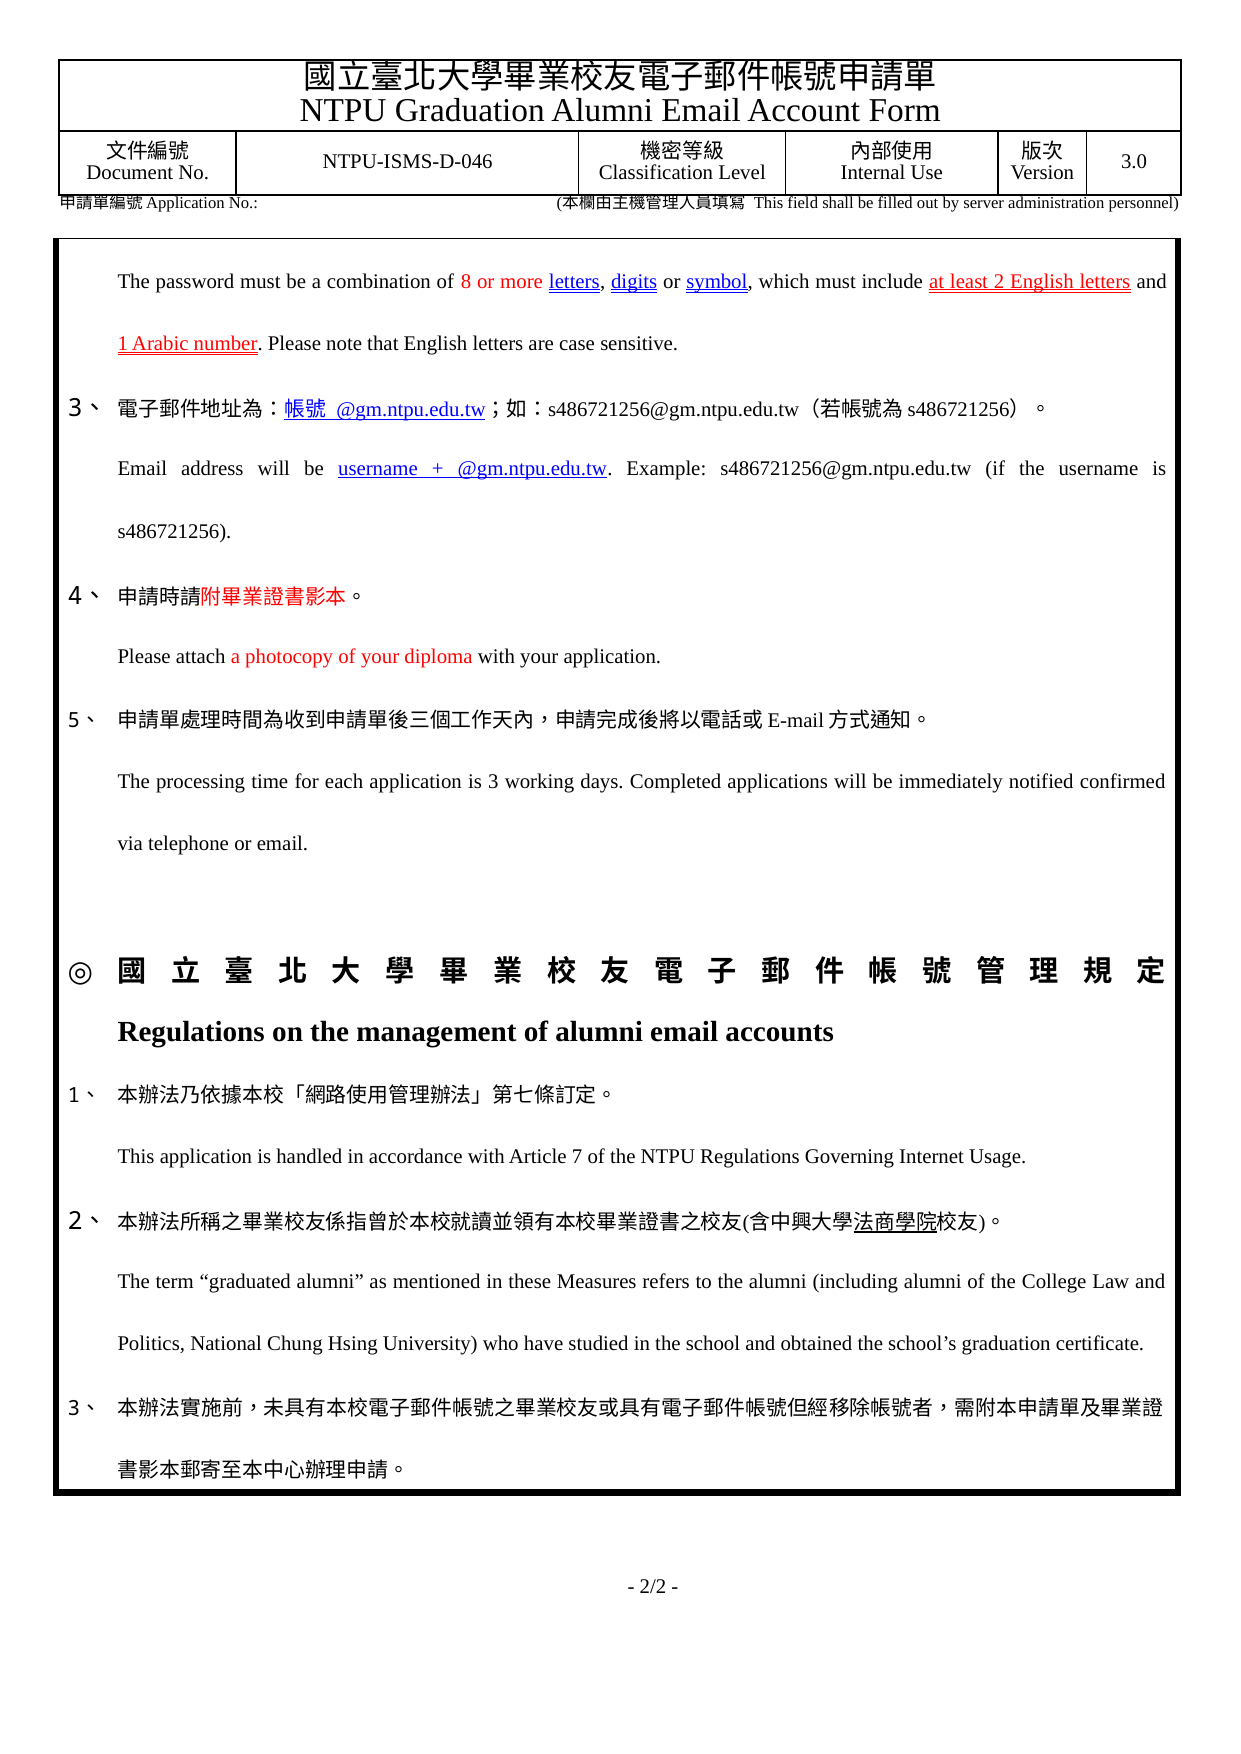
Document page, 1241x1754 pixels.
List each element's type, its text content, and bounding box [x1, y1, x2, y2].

table_cell 申請人注意事項 Important Notices for the Applicant 帳號為小寫s加上學號，如學號為486721256，則帳號為：s486721256。 The account is a lowercase s followed by the student ID number. If the student ID number is 486721256, the account is s486721256. 密碼請自取8碼(含)以上英文字母、數字或符號之組合；密碼需含2位以上英文字母及1位以上數字。使用英文字母時請注意大小寫。 The password must be a combination of 8 or more letters, digits or symbol, which must include at least 2 English letters and 1 Arabic number. Please note that English letters are case sensitive. 電子郵件地址為：帳號 @gm.ntpu.edu.tw；如：s486721256@gm.ntpu.edu.tw（若帳號為s486721256）。 Email address will be username + @gm.ntpu.edu.tw. Example: s486721256@gm.ntpu.edu.tw (if the username is s486721256). 申請時請附畢業證書影本。 Please attach a photocopy of your diploma with your application. 申請單處理時間為收到申請單後三個工作天內，申請完成後將以電話或E-mail方式通知。 The processing time for each application is 3 working days. Completed applications will be immediately notified confirmed via telephone or email. 國立臺北大學畢業校友電子郵件帳號管理規定 Regulations on the management of alumni email accounts 本辦法乃依據本校「網路使用管理辦法」第七條訂定。 This application is handled in accordance with Article 7 of the NTPU Regulations Governing Internet Usage. 本辦法所稱之畢業校友係指曾於本校就讀並領有本校畢業證書之校友(含中興大學法商學院校友)。 The term “graduated alumni” as mentioned in these Measures refers to the alumni (including alumni of the College Law and Politics, National Chung Hsing University) who have studied in the school and obtained the school’s graduation certificate. 本辦法實施前，未具有本校電子郵件帳號之畢業校友或具有電子郵件帳號但經移除帳號者，需附本申請單及畢業證書影本郵寄至本中心辦理申請。 Before the implementation of this regulation, alumni who do not have an E-mail account of NTPU or who have an E-mail account but have removed the account should attach a photocopy of their graduation certificate to apply and mail it to the Computer Center. 本帳號所提供之服務僅提供領取信件（POP3/IMAP）、網頁寄信（Webmail）之服務，不提供遠端寄信、網頁與備份等其他資訊服務。 The services provided by this account are only for mail collection (POP3/IMAP) and Webmail delivery (Webmail). 為有效管理及充份應用本校網路資源，三個月未使用本帳號者，本中心將暫停使用者之電子郵件帳號服務；六個月(含)未使用本帳號者，將移除帳號及所儲存的信件。 To effectively manage the network resources of the school. If the user does not use the email service for three months (inclusive), the Computer Center will suspend the use of the user's email account. Users who have not used the mail service for 6 months will have their accounts and stored mail removed. 使用者經本中心暫停電子郵件帳號服務者，需提出解除帳號鎖定申請，始得恢復使用。 Users whose accounts have been suspended by the Computer Center shall apply for release of account lock before they can use them again. 其他注意事項請依本校相關規定辦理。 Please follow the relevant regulations of the National Taipei University for other matters needing attention. 申請人同意事項 Matters Agreed to by the Applicant 本人無條件同意謹遵國立臺北大學網路使用管理辦法使用本校網路資源。 I unconditionally agree to use NTPU Internet resources in compliance with the NTPU Regulations Governing Internet Usage. 本人未經資訊中心許可，絕不移動、修改、或窺視任何不屬於本帳號之檔案及目錄。 I will never move, modify, or view any files or directories that do not belong to this account without the permission of the Computer & Information Center. 本人若有違反上述或『台灣學術網路使用規範』禁止之事項，願受終止帳號之處分。 Should I become involved in any matters prohibited by the aforementioned regulations or the Taiwan Academic Network Usage Standards, I agree to receive disciplinary action by account termination. 為提昇本校之服務，您的資料將用於本校教學研究相關服務及其他合於本校校務運作資料項目之業務需要所為之行為，本校不會將其做為超出前述說明以外的用途，亦不會任意對其他第三者揭露。 In order to improve the University’s services, your information will be used for matters related to the services of teaching and research and other actions required for operations that are in line with the information categories required for university operations. The University will not use such information for other purposes beyond the scope explained above, nor will it disclose the information to third parties without permission. 若申請人同意上述事項，則請於申請人簽名處簽名，以便進行申請作業。 If the applicant agrees with the above matters, affix the seal in the “Applicant’s Signature” field to facilitate application processing. [59, 239, 1175, 1489]
